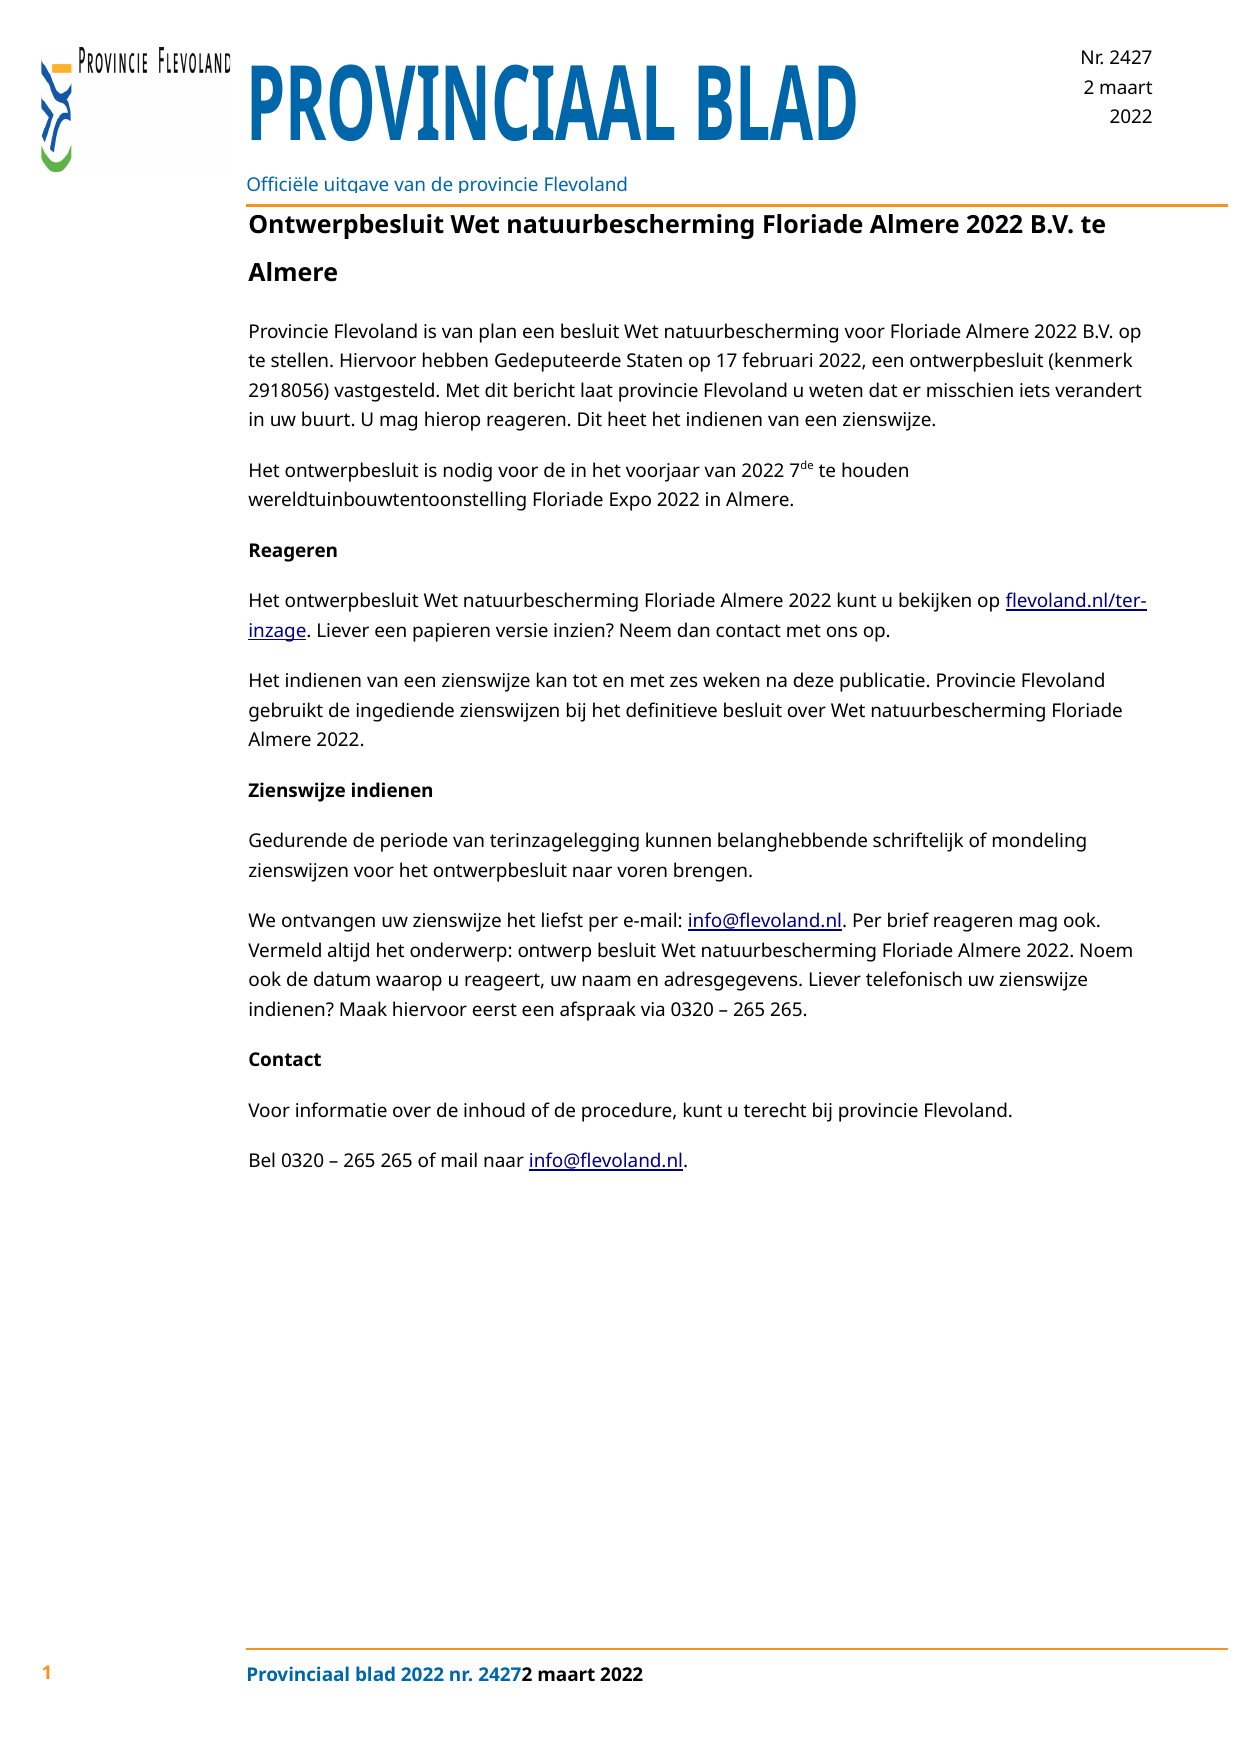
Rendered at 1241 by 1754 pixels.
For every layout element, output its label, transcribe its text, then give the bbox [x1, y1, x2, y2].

text Voor informatie over de inhoud of de procedure, kunt u terecht bij provincie Flevoland. [248, 1097, 1152, 1123]
text Het ontwerpbesluit is nodig voor de in het voorjaar van 2022 7de te houden wereldtuinbouwtentoonstelling Floriade Expo 2022 in Almere. [248, 457, 1152, 512]
text Bel 0320 – 265 265 of mail naar info@flevoland.nl. [248, 1147, 1152, 1173]
text Gedurende de periode van terinzagelegging kunnen belanghebbende schriftelijk of mondeling zienswijzen voor het ontwerpbesluit naar voren brengen. [248, 827, 1152, 883]
text We ontvangen uw zienswijze het liefst per e-mail: info@flevoland.nl. Per brief reageren mag ook. Vermeld altijd het onderwerp: ontwerp besluit Wet natuurbescherming Floriade Almere 2022. Noem ook de datum waarop u reageert, uw naam en adresgegevens. Liever telefonisch uw zienswijze indienen? Maak hiervoor eerst een afspraak via 0320 – 265 265. [248, 907, 1152, 1022]
text Zienswijze indienen [248, 777, 1152, 803]
picture [41, 47, 231, 172]
text Reageren [248, 537, 1152, 563]
text Ontwerpbesluit Wet natuurbescherming Floriade Almere 2022 B.V. te Almere [248, 207, 1152, 288]
text Het indienen van een zienswijze kan tot en met zes weken na deze publicatie. Provincie Flevoland gebruikt de ingediende zienswijzen bij het definitieve besluit over Wet natuurbescherming Floriade Almere 2022. [248, 667, 1152, 752]
text Provincie Flevoland is van plan een besluit Wet natuurbescherming voor Floriade Almere 2022 B.V. op te stellen. Hiervoor hebben Gedeputeerde Staten op 17 februari 2022, een ontwerpbesluit (kenmerk 2918056) vastgesteld. Met dit bericht laat provincie Flevoland u weten dat er misschien iets verandert in uw buurt. U mag hierop reageren. Dit heet het indienen van een zienswijze. [248, 318, 1152, 432]
text Het ontwerpbesluit Wet natuurbescherming Floriade Almere 2022 kunt u bekijken op flevoland.nl/ter-inzage. Liever een papieren versie inzien? Neem dan contact met ons op. [248, 587, 1152, 643]
text Contact [248, 1047, 1152, 1072]
